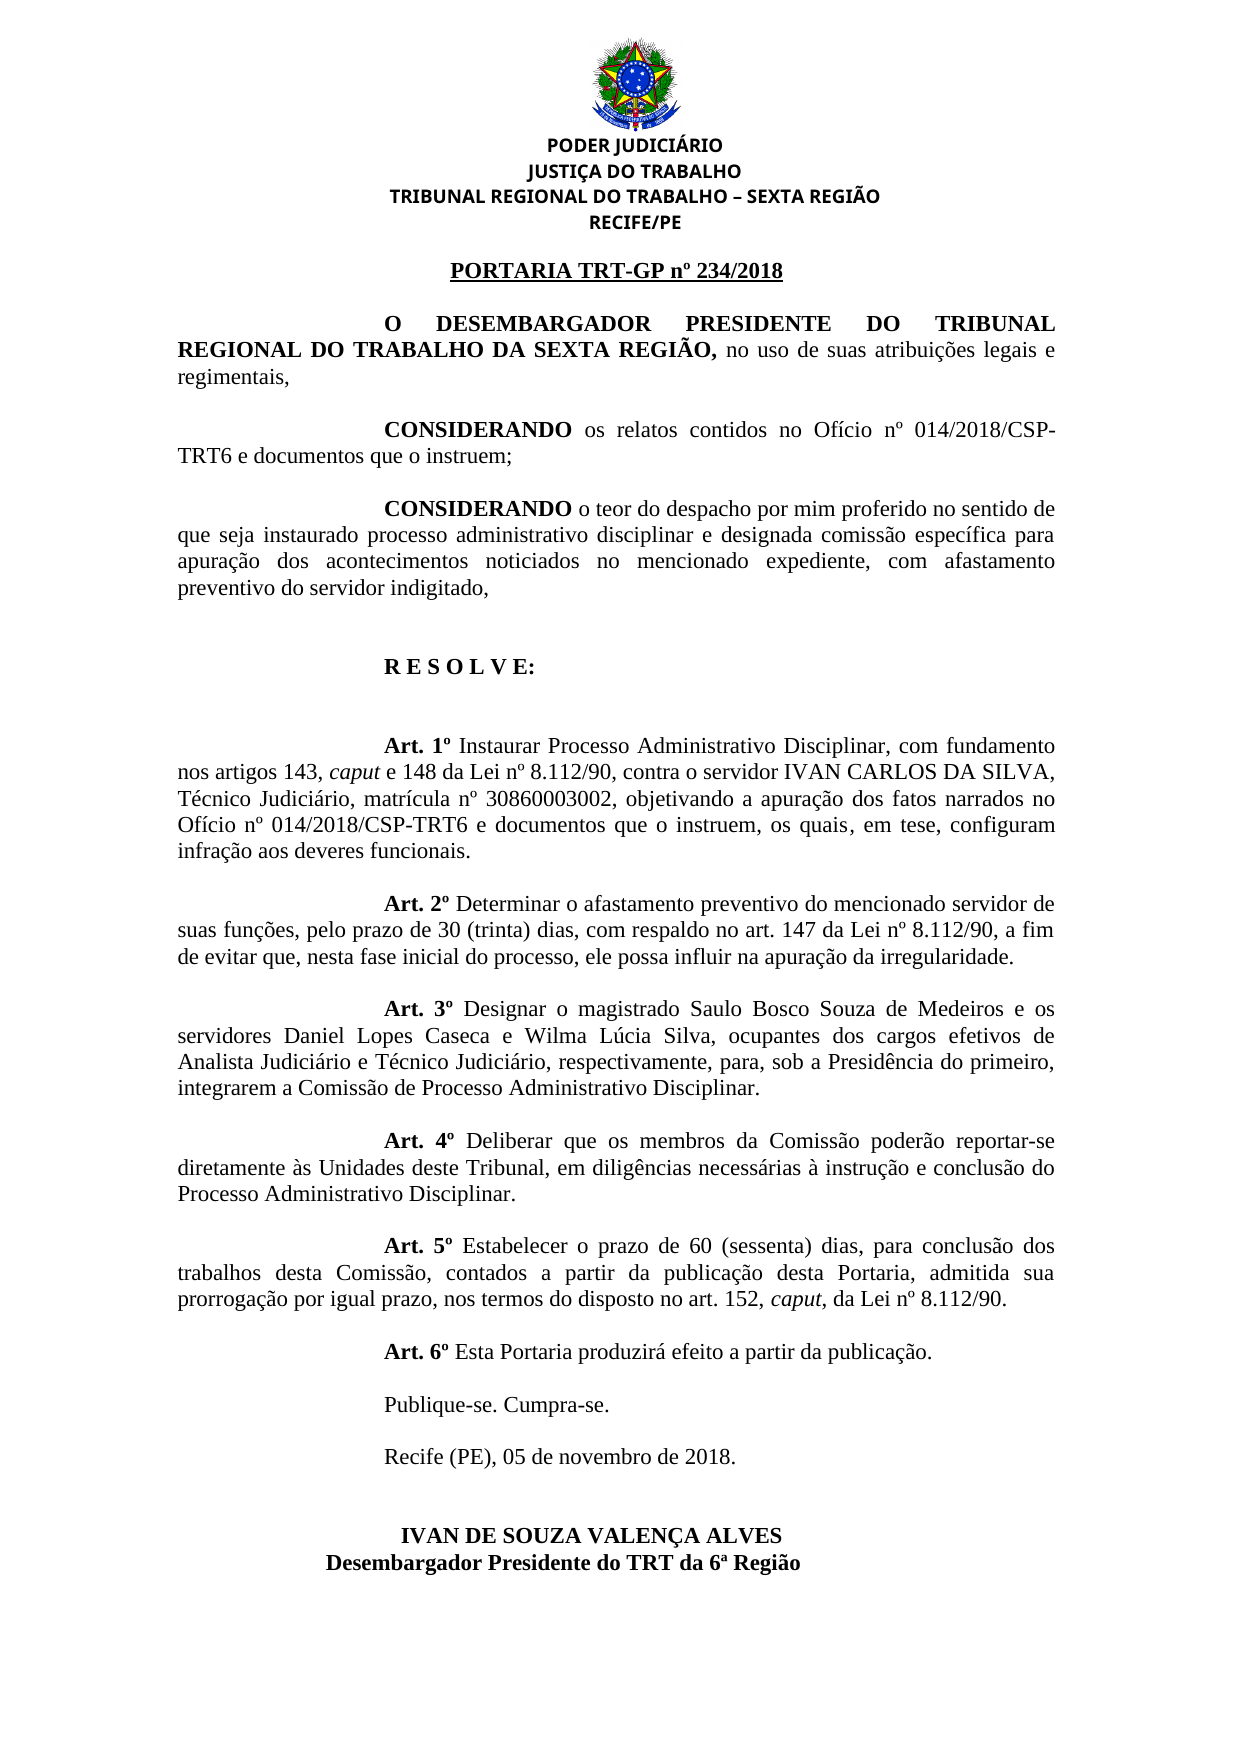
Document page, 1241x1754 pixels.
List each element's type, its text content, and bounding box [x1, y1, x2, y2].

text Recife (PE), 05 de novembro de 2018. [177, 1443, 1056, 1470]
text O DESEMBARGADOR PRESIDENTE DO TRIBUNAL REGIONAL DO TRABALHO DA SEXTA REGIÃO, no uso de suas atribuições legais e regimentais, [177, 310, 1056, 389]
text Art. 2º Determinar o afastamento preventivo do mencionado servidor de suas funções, pelo prazo de 30 (trinta) dias, com respaldo no art. 147 da Lei nº 8.112/90, a fim de evitar que, nesta fase inicial do processo, ele possa influir na apuração da irregularidade. [177, 890, 1056, 969]
text Desembargador Presidente do TRT da 6ª Região [177, 1549, 1092, 1575]
text IVAN DE SOUZA VALENÇA ALVES [177, 1522, 1092, 1549]
text CONSIDERANDO o teor do despacho por mim proferido no sentido de que seja instaurado processo administrativo disciplinar e designada comissão específica para apuração dos acontecimentos noticiados no mencionado expediente, com afastamento preventivo do servidor indigitado, [177, 495, 1056, 600]
text R E S O L V E: [177, 653, 1056, 679]
text Art. 1º Instaurar Processo Administrativo Disciplinar, com fundamento nos artigos 143, caput e 148 da Lei nº 8.112/90, contra o servidor IVAN CARLOS DA SILVA, Técnico Judiciário, matrícula nº 30860003002, objetivando a apuração dos fatos narrados no Ofício nº 014/2018/CSP-TRT6 e documentos que o instruem, os quais, em tese, configuram infração aos deveres funcionais. [177, 732, 1056, 864]
text Art. 4º Deliberar que os membros da Comissão poderão reportar-se diretamente às Unidades deste Tribunal, em diligências necessárias à instrução e conclusão do Processo Administrativo Disciplinar. [177, 1127, 1056, 1206]
text Publique-se. Cumpra-se. [177, 1391, 1056, 1417]
text Art. 3º Designar o magistrado Saulo Bosco Souza de Medeiros e os servidores Daniel Lopes Caseca e Wilma Lúcia Silva, ocupantes dos cargos efetivos de Analista Judiciário e Técnico Judiciário, respectivamente, para, sob a Presidência do primeiro, integrarem a Comissão de Processo Administrativo Disciplinar. [177, 995, 1056, 1101]
text PORTARIA TRT-GP nº 234/2018 [177, 257, 1056, 284]
text Art. 6º Esta Portaria produzirá efeito a partir da publicação. [177, 1338, 1056, 1364]
text CONSIDERANDO os relatos contidos no Ofício nº 014/2018/CSP-TRT6 e documentos que o instruem; [177, 416, 1056, 468]
text Art. 5º Estabelecer o prazo de 60 (sessenta) dias, para conclusão dos trabalhos desta Comissão, contados a partir da publicação desta Portaria, admitida sua prorrogação por igual prazo, nos termos do disposto no art. 152, caput, da Lei nº 8.112/90. [177, 1233, 1056, 1312]
picture [587, 35, 683, 133]
